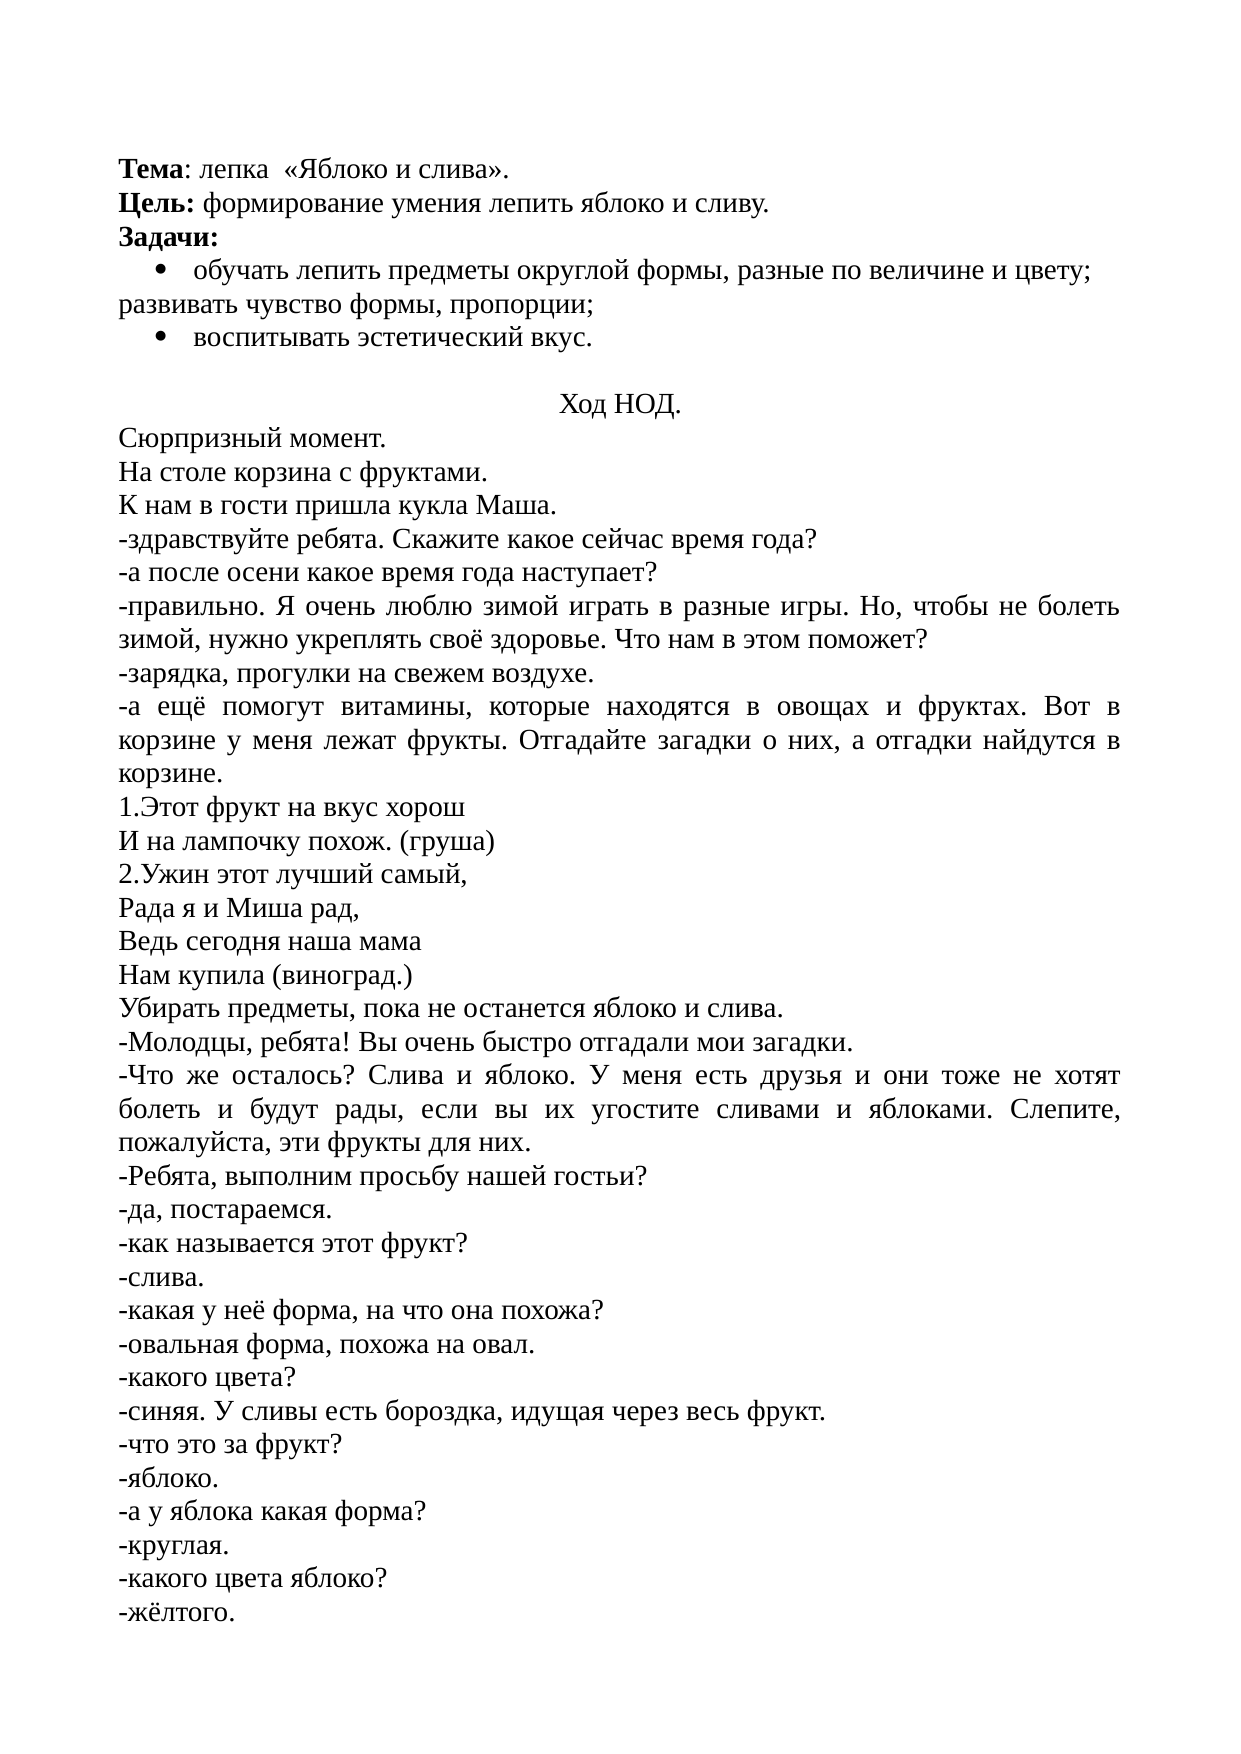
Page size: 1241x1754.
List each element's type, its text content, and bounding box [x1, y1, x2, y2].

text развивать чувство формы, пропорции; [118, 286, 1122, 319]
text -а после осени какое время года наступает? [118, 554, 1122, 588]
text -круглая. [118, 1527, 1122, 1561]
text -Ребята, выполним просьбу нашей гостьи? [118, 1158, 1122, 1192]
text -Что же осталось? Слива и яблоко. У меня есть друзья и они тоже не хотят болеть и будут рады, если вы их угостите сливами и яблоками. Слепите, пожалуйста, эти фрукты для них. [118, 1057, 1122, 1158]
text -а ещё помогут витамины, которые находятся в овощах и фруктах. Вот в корзине у меня лежат фрукты. Отгадайте загадки о них, а отгадки найдутся в корзине. [118, 688, 1122, 789]
list обучать лепить предметы округлой формы, разные по величине и цвету; [156, 252, 1122, 286]
text На столе корзина с фруктами. [118, 454, 1122, 487]
text -какого цвета яблоко? [118, 1561, 1122, 1594]
text Цель: формирование умения лепить яблоко и сливу. [118, 185, 1122, 219]
text -правильно. Я очень люблю зимой играть в разные игры. Но, чтобы не болеть зимой, нужно укреплять своё здоровье. Что нам в этом поможет? [118, 588, 1122, 655]
text -яблоко. [118, 1460, 1122, 1493]
text -а у яблока какая форма? [118, 1493, 1122, 1527]
text -какого цвета? [118, 1359, 1122, 1393]
text -зарядка, прогулки на свежем воздухе. [118, 655, 1122, 688]
text Задачи: [118, 219, 1122, 252]
text -овальная форма, похожа на овал. [118, 1326, 1122, 1359]
text -как называется этот фрукт? [118, 1225, 1122, 1259]
text Ход НОД. [118, 387, 1122, 420]
text -что это за фрукт? [118, 1426, 1122, 1460]
text 1.Этот фрукт на вкус хорош [118, 789, 1122, 823]
text -здравствуйте ребята. Скажите какое сейчас время года? [118, 521, 1122, 554]
text И на лампочку похож. (груша) [118, 823, 1122, 856]
text -синяя. У сливы есть бороздка, идущая через весь фрукт. [118, 1393, 1122, 1426]
text Сюрпризный момент. [118, 420, 1122, 454]
text -Молодцы, ребята! Вы очень быстро отгадали мои загадки. [118, 1024, 1122, 1057]
text Убирать предметы, пока не останется яблоко и слива. [118, 990, 1122, 1024]
text К нам в гости пришла кукла Маша. [118, 487, 1122, 521]
text -жёлтого. [118, 1594, 1122, 1628]
text -какая у неё форма, на что она похожа? [118, 1292, 1122, 1326]
text -слива. [118, 1259, 1122, 1292]
text Ведь сегодня наша мама [118, 923, 1122, 957]
text Нам купила (виноград.) [118, 957, 1122, 990]
list воспитывать эстетический вкус. [156, 319, 1122, 353]
text Рада я и Миша рад, [118, 890, 1122, 923]
text -да, постараемся. [118, 1192, 1122, 1225]
text 2.Ужин этот лучший самый, [118, 856, 1122, 890]
text Тема: лепка «Яблоко и слива». [118, 152, 1122, 185]
